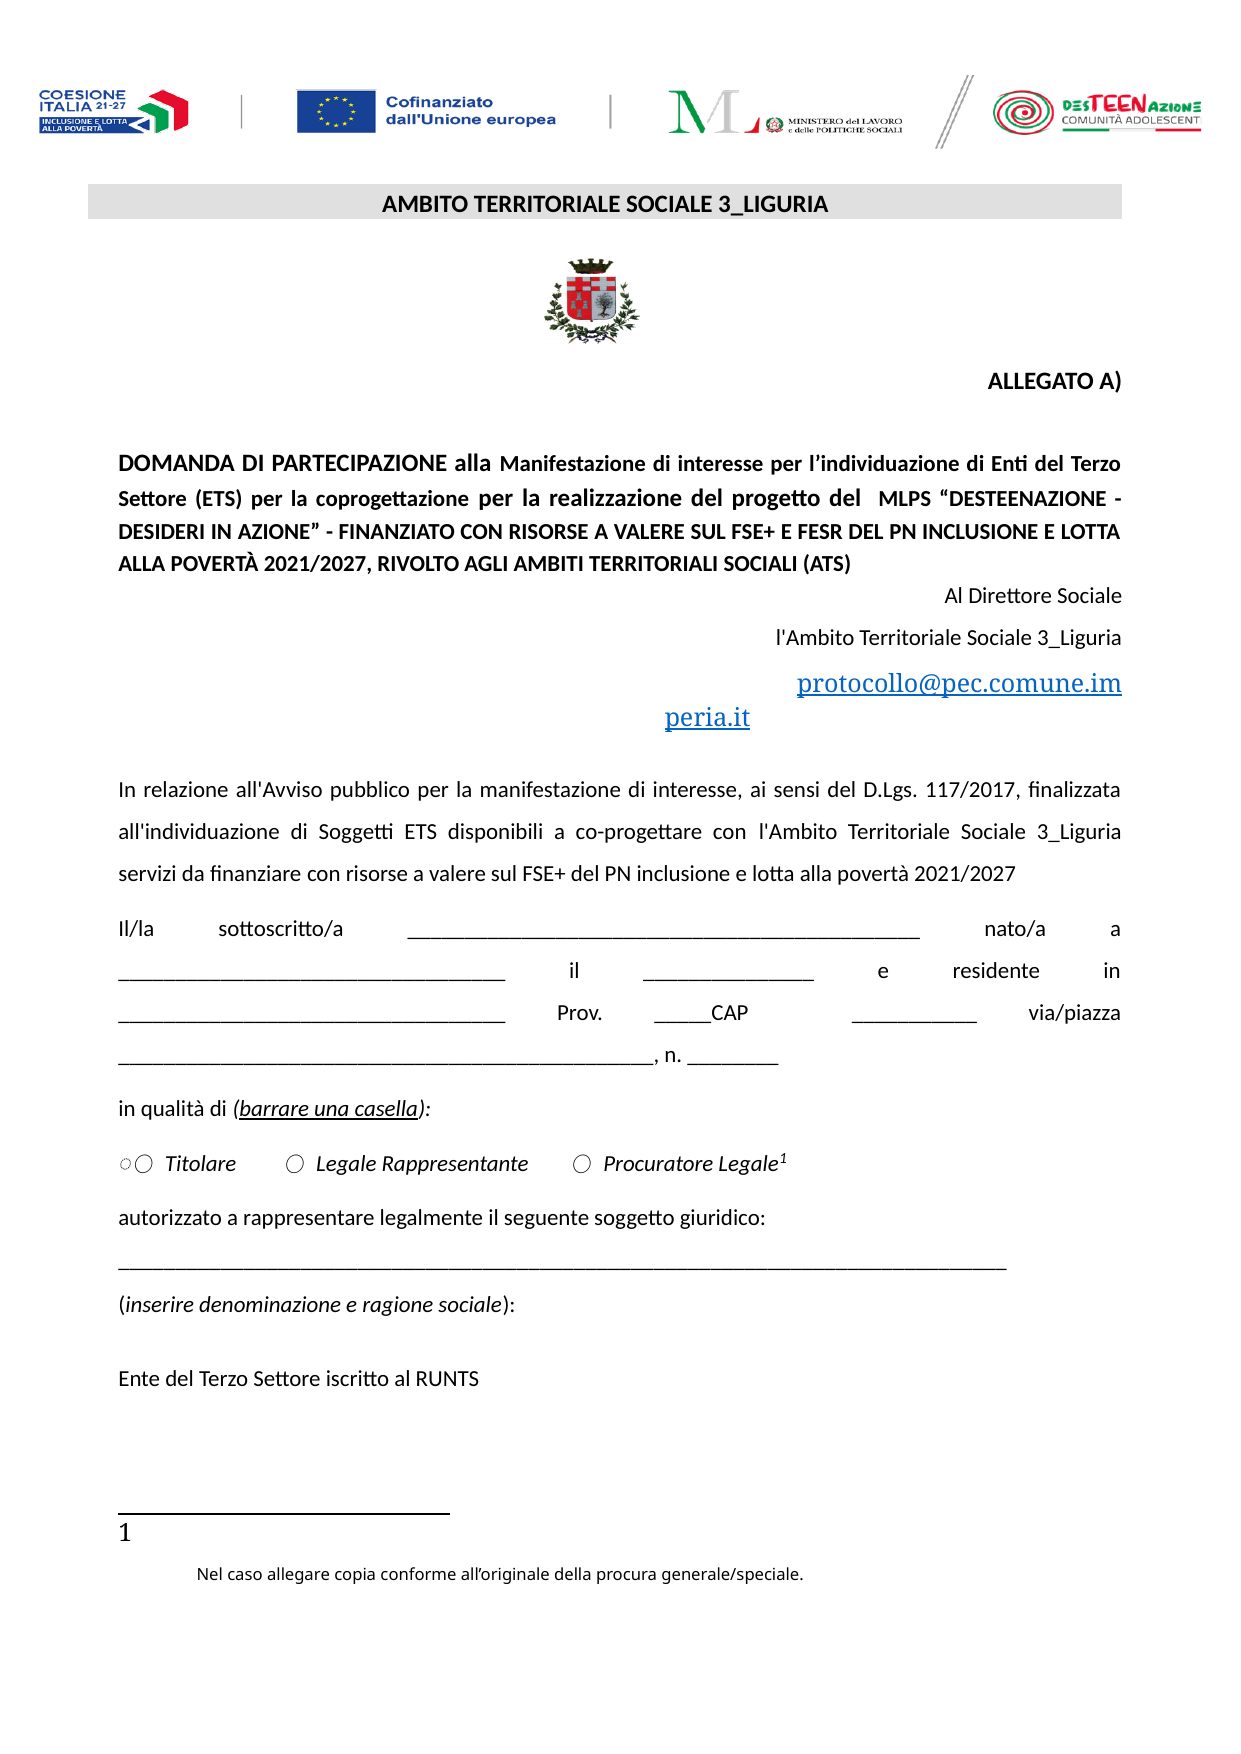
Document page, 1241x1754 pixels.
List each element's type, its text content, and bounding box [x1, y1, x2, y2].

text AMBITO TERRITORIALE SOCIALE 3_LIGURIA [88, 184, 1122, 219]
text in qualità di (barrare una casella): [118, 1094, 1122, 1122]
picture [39, 75, 1202, 149]
text Al Direttore Sociale [118, 581, 1122, 609]
text DOMANDA DI PARTECIPAZIONE alla Manifestazione di interesse per l’individuazione di Enti del Terzo Settore (ETS) per la coprogettazione per la realizzazione del progetto del MLPS “DESTEENAZIONE - DESIDERI IN AZIONE” - FINANZIATO CON RISORSE A VALERE SUL FSE+ E FESR DEL PN INCLUSIONE E LOTTA ALLA POVERTÀ 2021/2027, RIVOLTO AGLI AMBITI TERRITORIALI SOCIALI (ATS) [118, 447, 1122, 577]
text (inserire denominazione e ragione sociale): [118, 1290, 1122, 1318]
text Ente del Terzo Settore iscritto al RUNTS [118, 1364, 1122, 1392]
text ⃝ Titolare ⃝ Legale Rappresentante ⃝ Procuratore Legale [118, 1149, 1122, 1177]
text autorizzato a rappresentare legalmente il seguente soggetto giuridico: [118, 1203, 1122, 1231]
text l'Ambito Territoriale Sociale 3_Liguria [118, 623, 1122, 651]
text Nel caso allegare copia conforme all’originale della procura generale/speciale. [118, 1553, 1122, 1588]
text protocollo@pec.comune.imperia.it [664, 665, 1122, 733]
text In relazione all'Avviso pubblico per la manifestazione di interesse, ai sensi del D.Lgs. 117/2017, finalizzata all'individuazione di Soggetti ETS disponibili a co-progettare con l'Ambito Territoriale Sociale 3_Liguria servizi da finanziare con risorse a valere sul FSE+ del PN inclusione e lotta alla povertà 2021/2027 [118, 775, 1122, 887]
text ______________________________________________________________________________ [118, 1245, 1122, 1273]
picture [543, 258, 640, 344]
text Il/la sottoscritto/a _____________________________________________ nato/a a __________________________________ il _______________ e residente in __________________________________ Prov. _____CAP ___________ via/piazza _______________________________________________, n. ________ [118, 914, 1122, 1068]
text ALLEGATO A) [118, 361, 1122, 396]
